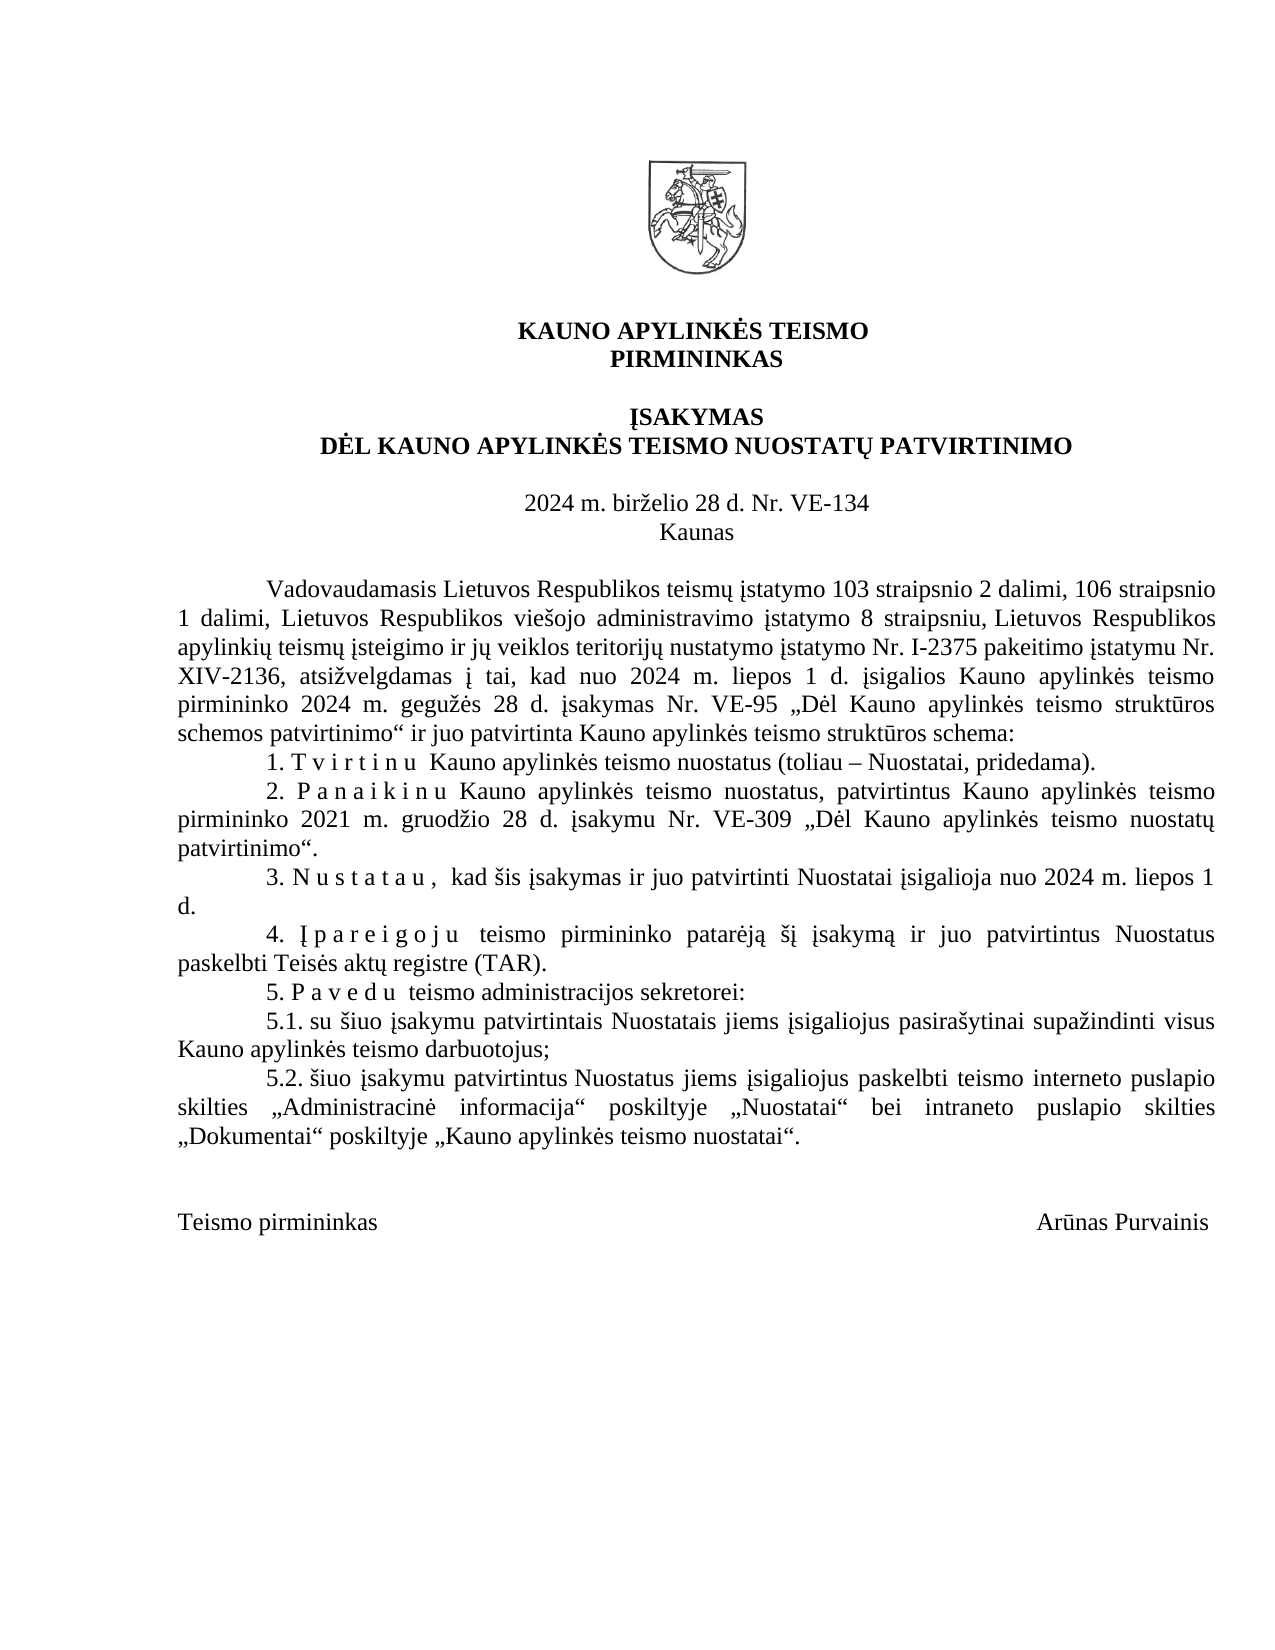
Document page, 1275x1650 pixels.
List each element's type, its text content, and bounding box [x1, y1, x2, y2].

subtitle PIRMININKAS [177, 344, 1216, 373]
text 2. Panaikinu Kauno apylinkės teismo nuostatus, patvirtintus Kauno apylinkės teismo pirmininko 2021 m. gruodžio 28 d. įsakymu Nr. VE-309 „Dėl Kauno apylinkės teismo nuostatų patvirtinimo“. [177, 776, 1216, 862]
text 1. Tvirtinu Kauno apylinkės teismo nuostatus (toliau – Nuostatai, pridedama). [177, 747, 1216, 776]
text DĖL KAUNO APYLINKĖS TEISMO NUOSTATŲ PATVIRTINIMO [177, 431, 1216, 459]
text 5.2. šiuo įsakymu patvirtintus Nuostatus jiems įsigaliojus paskelbti teismo interneto puslapio skilties „Administracinė informacija“ poskiltyje „Nuostatai“ bei intraneto puslapio skilties „Dokumentai“ poskiltyje „Kauno apylinkės teismo nuostatai“. [177, 1063, 1216, 1149]
text 2024 m. birželio 28 d. Nr. VE-134 [177, 488, 1216, 517]
text Vadovaudamasis Lietuvos Respublikos teismų įstatymo 103 straipsnio 2 dalimi, 106 straipsnio 1 dalimi, Lietuvos Respublikos viešojo administravimo įstatymo 8 straipsniu, Lietuvos Respublikos apylinkių teismų įsteigimo ir jų veiklos teritorijų nustatymo įstatymo Nr. I-2375 pakeitimo įstatymu Nr. XIV-2136, atsižvelgdamas į tai, kad nuo 2024 m. liepos 1 d. įsigalios Kauno apylinkės teismo pirmininko 2024 m. gegužės 28 d. įsakymas Nr. VE-95 „Dėl Kauno apylinkės teismo struktūros schemos patvirtinimo“ ir juo patvirtinta Kauno apylinkės teismo struktūros schema: [177, 574, 1216, 747]
subtitle KAUNO APYLINKĖS TEISMO [177, 316, 1216, 344]
text 4. Įpareigoju teismo pirmininko patarėją šį įsakymą ir juo patvirtintus Nuostatus paskelbti Teisės aktų registre (TAR). [177, 919, 1216, 977]
text ĮSAKYMAS [177, 402, 1216, 431]
text Teismo pirmininkas Arūnas Purvainis [177, 1207, 1216, 1236]
text 5.1. su šiuo įsakymu patvirtintais Nuostatais jiems įsigaliojus pasirašytinai supažindinti visus Kauno apylinkės teismo darbuotojus; [177, 1006, 1216, 1063]
text Kaunas [177, 517, 1216, 546]
text 5. Pavedu teismo administracijos sekretorei: [177, 977, 1216, 1006]
text 3. Nustatau, kad šis įsakymas ir juo patvirtinti Nuostatai įsigalioja nuo 2024 m. liepos 1 d. [177, 862, 1216, 919]
